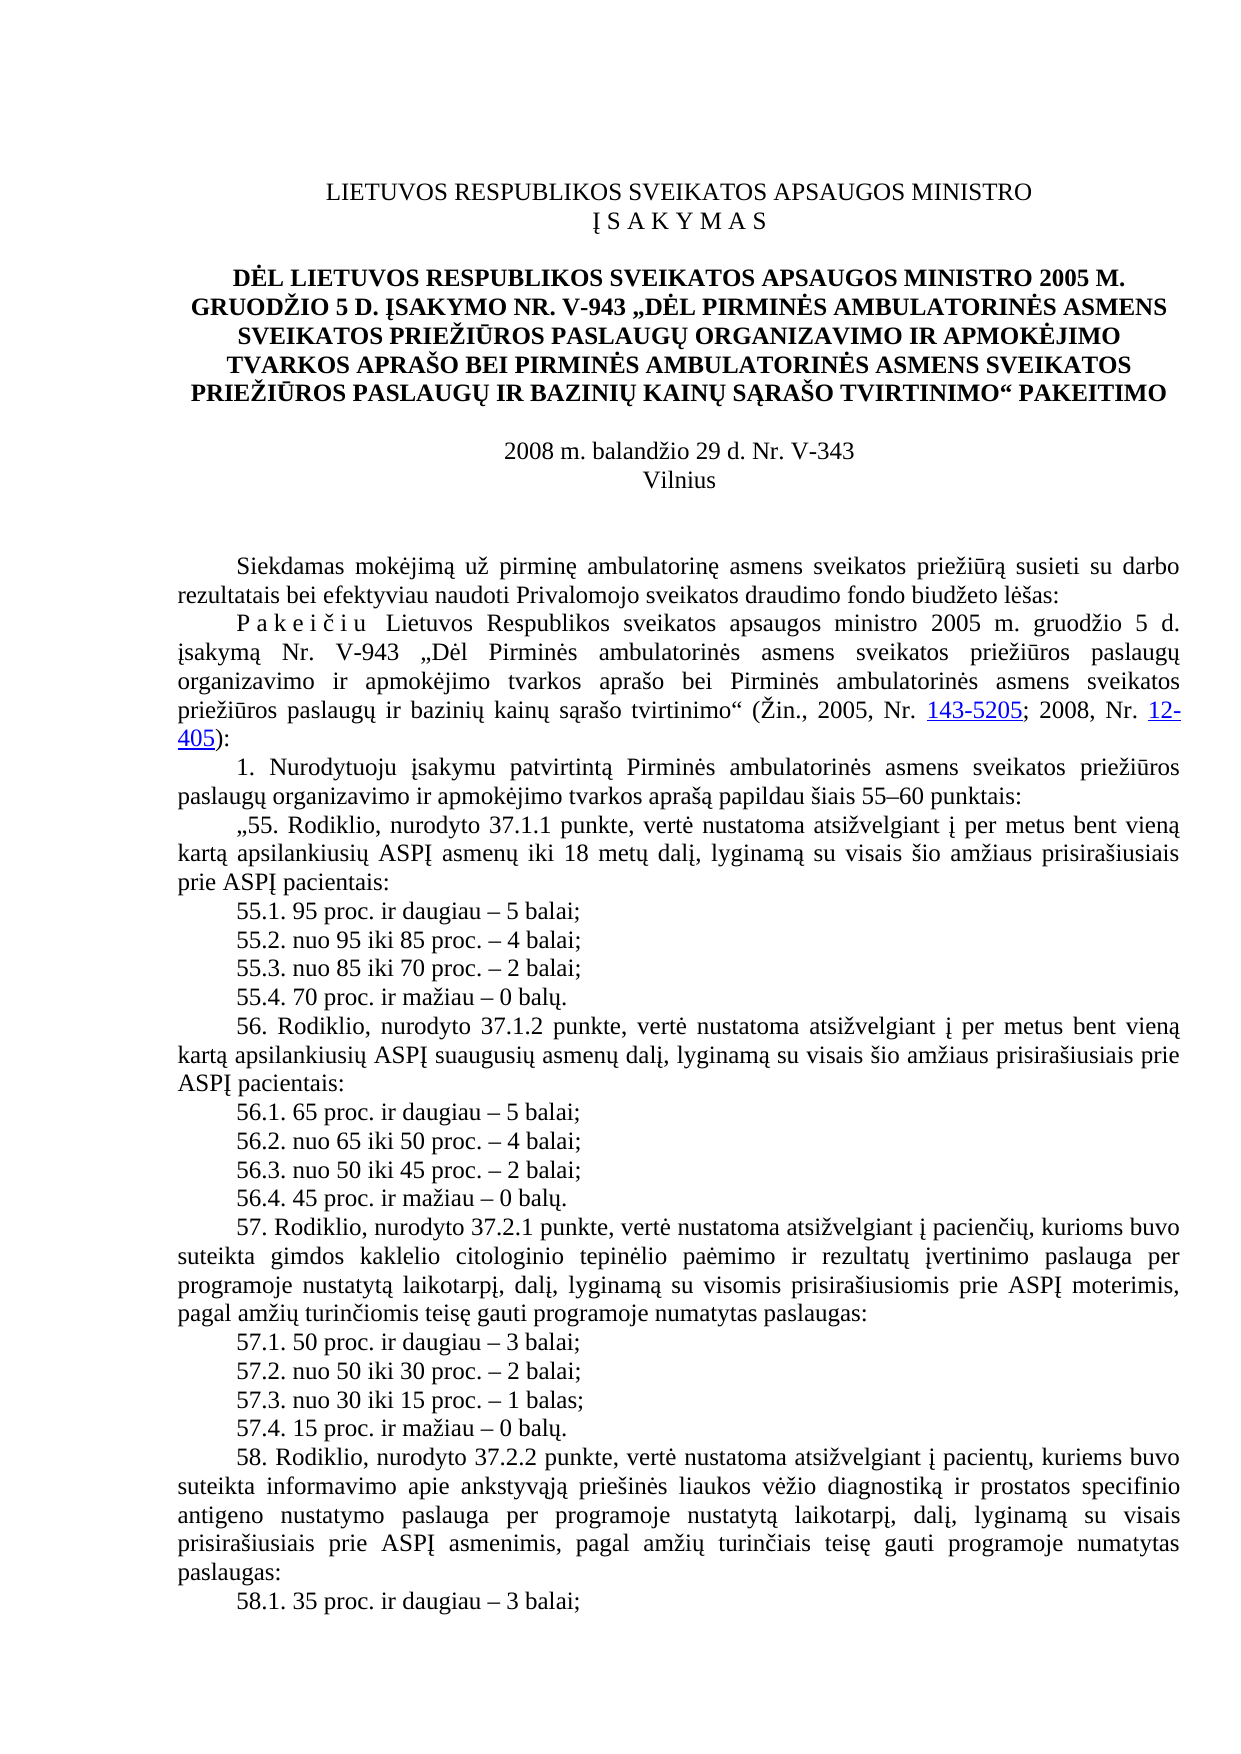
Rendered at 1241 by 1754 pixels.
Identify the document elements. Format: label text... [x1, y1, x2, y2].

text 55.2. nuo 95 iki 85 proc. – 4 balai; [177, 925, 1181, 953]
text 56.1. 65 proc. ir daugiau – 5 balai; [177, 1097, 1181, 1126]
text LIETUVOS RESPUBLIKOS SVEIKATOS APSAUGOS MINISTRO [177, 177, 1181, 206]
text 57.4. 15 proc. ir mažiau – 0 balų. [177, 1413, 1181, 1442]
text 55.1. 95 proc. ir daugiau – 5 balai; [177, 896, 1181, 925]
text 55.3. nuo 85 iki 70 proc. – 2 balai; [177, 953, 1181, 982]
text 56.4. 45 proc. ir mažiau – 0 balų. [177, 1183, 1181, 1212]
text 58.1. 35 proc. ir daugiau – 3 balai; [177, 1586, 1181, 1615]
text 58. Rodiklio, nurodyto 37.2.2 punkte, vertė nustatoma atsižvelgiant į pacientų, kuriems buvo suteikta informavimo apie ankstyvąją priešinės liaukos vėžio diagnostiką ir prostatos specifinio antigeno nustatymo paslauga per programoje nustatytą laikotarpį, dalį, lyginamą su visais prisirašiusiais prie ASPĮ asmenimis, pagal amžių turinčiais teisę gauti programoje numatytas paslaugas: [177, 1442, 1181, 1586]
text 57. Rodiklio, nurodyto 37.2.1 punkte, vertė nustatoma atsižvelgiant į pacienčių, kurioms buvo suteikta gimdos kaklelio citologinio tepinėlio paėmimo ir rezultatų įvertinimo paslauga per programoje nustatytą laikotarpį, dalį, lyginamą su visomis prisirašiusiomis prie ASPĮ moterimis, pagal amžių turinčiomis teisę gauti programoje numatytas paslaugas: [177, 1212, 1181, 1327]
text 55.4. 70 proc. ir mažiau – 0 balų. [177, 982, 1181, 1011]
text „55. Rodiklio, nurodyto 37.1.1 punkte, vertė nustatoma atsižvelgiant į per metus bent vieną kartą apsilankiusių ASPĮ asmenų iki 18 metų dalį, lyginamą su visais šio amžiaus prisirašiusiais prie ASPĮ pacientais: [177, 810, 1181, 896]
text 56.3. nuo 50 iki 45 proc. – 2 balai; [177, 1155, 1181, 1183]
text ĮSAKYMAS [177, 206, 1181, 235]
text 1. Nurodytuoju įsakymu patvirtintą Pirminės ambulatorinės asmens sveikatos priežiūros paslaugų organizavimo ir apmokėjimo tvarkos aprašą papildau šiais 55–60 punktais: [177, 752, 1181, 810]
text 56.2. nuo 65 iki 50 proc. – 4 balai; [177, 1126, 1181, 1155]
text 56. Rodiklio, nurodyto 37.1.2 punkte, vertė nustatoma atsižvelgiant į per metus bent vieną kartą apsilankiusių ASPĮ suaugusių asmenų dalį, lyginamą su visais šio amžiaus prisirašiusiais prie ASPĮ pacientais: [177, 1011, 1181, 1097]
text Vilnius [177, 465, 1181, 493]
text 57.2. nuo 50 iki 30 proc. – 2 balai; [177, 1356, 1181, 1385]
text 57.1. 50 proc. ir daugiau – 3 balai; [177, 1327, 1181, 1356]
text Siekdamas mokėjimą už pirminę ambulatorinę asmens sveikatos priežiūrą susieti su darbo rezultatais bei efektyviau naudoti Privalomojo sveikatos draudimo fondo biudžeto lėšas: [177, 551, 1181, 608]
text 57.3. nuo 30 iki 15 proc. – 1 balas; [177, 1385, 1181, 1413]
text DĖL LIETUVOS RESPUBLIKOS SVEIKATOS APSAUGOS MINISTRO 2005 M. GRUODŽIO 5 D. ĮSAKYMO NR. V-943 „DĖL PIRMINĖS AMBULATORINĖS ASMENS SVEIKATOS PRIEŽIŪROS PASLAUGŲ ORGANIZAVIMO IR APMOKĖJIMO TVARKOS APRAŠO BEI PIRMINĖS AMBULATORINĖS ASMENS SVEIKATOS PRIEŽIŪROS PASLAUGŲ IR BAZINIŲ KAINŲ SĄRAŠO TVIRTINIMO“ PAKEITIMO [177, 263, 1181, 407]
text 2008 m. balandžio 29 d. Nr. V-343 [177, 436, 1181, 465]
text Pakeičiu Lietuvos Respublikos sveikatos apsaugos ministro 2005 m. gruodžio 5 d. įsakymą Nr. V-943 „Dėl Pirminės ambulatorinės asmens sveikatos priežiūros paslaugų organizavimo ir apmokėjimo tvarkos aprašo bei Pirminės ambulatorinės asmens sveikatos priežiūros paslaugų ir bazinių kainų sąrašo tvirtinimo“ (Žin., 2005, Nr. 143-5205; 2008, Nr. 12-405): [177, 608, 1181, 752]
